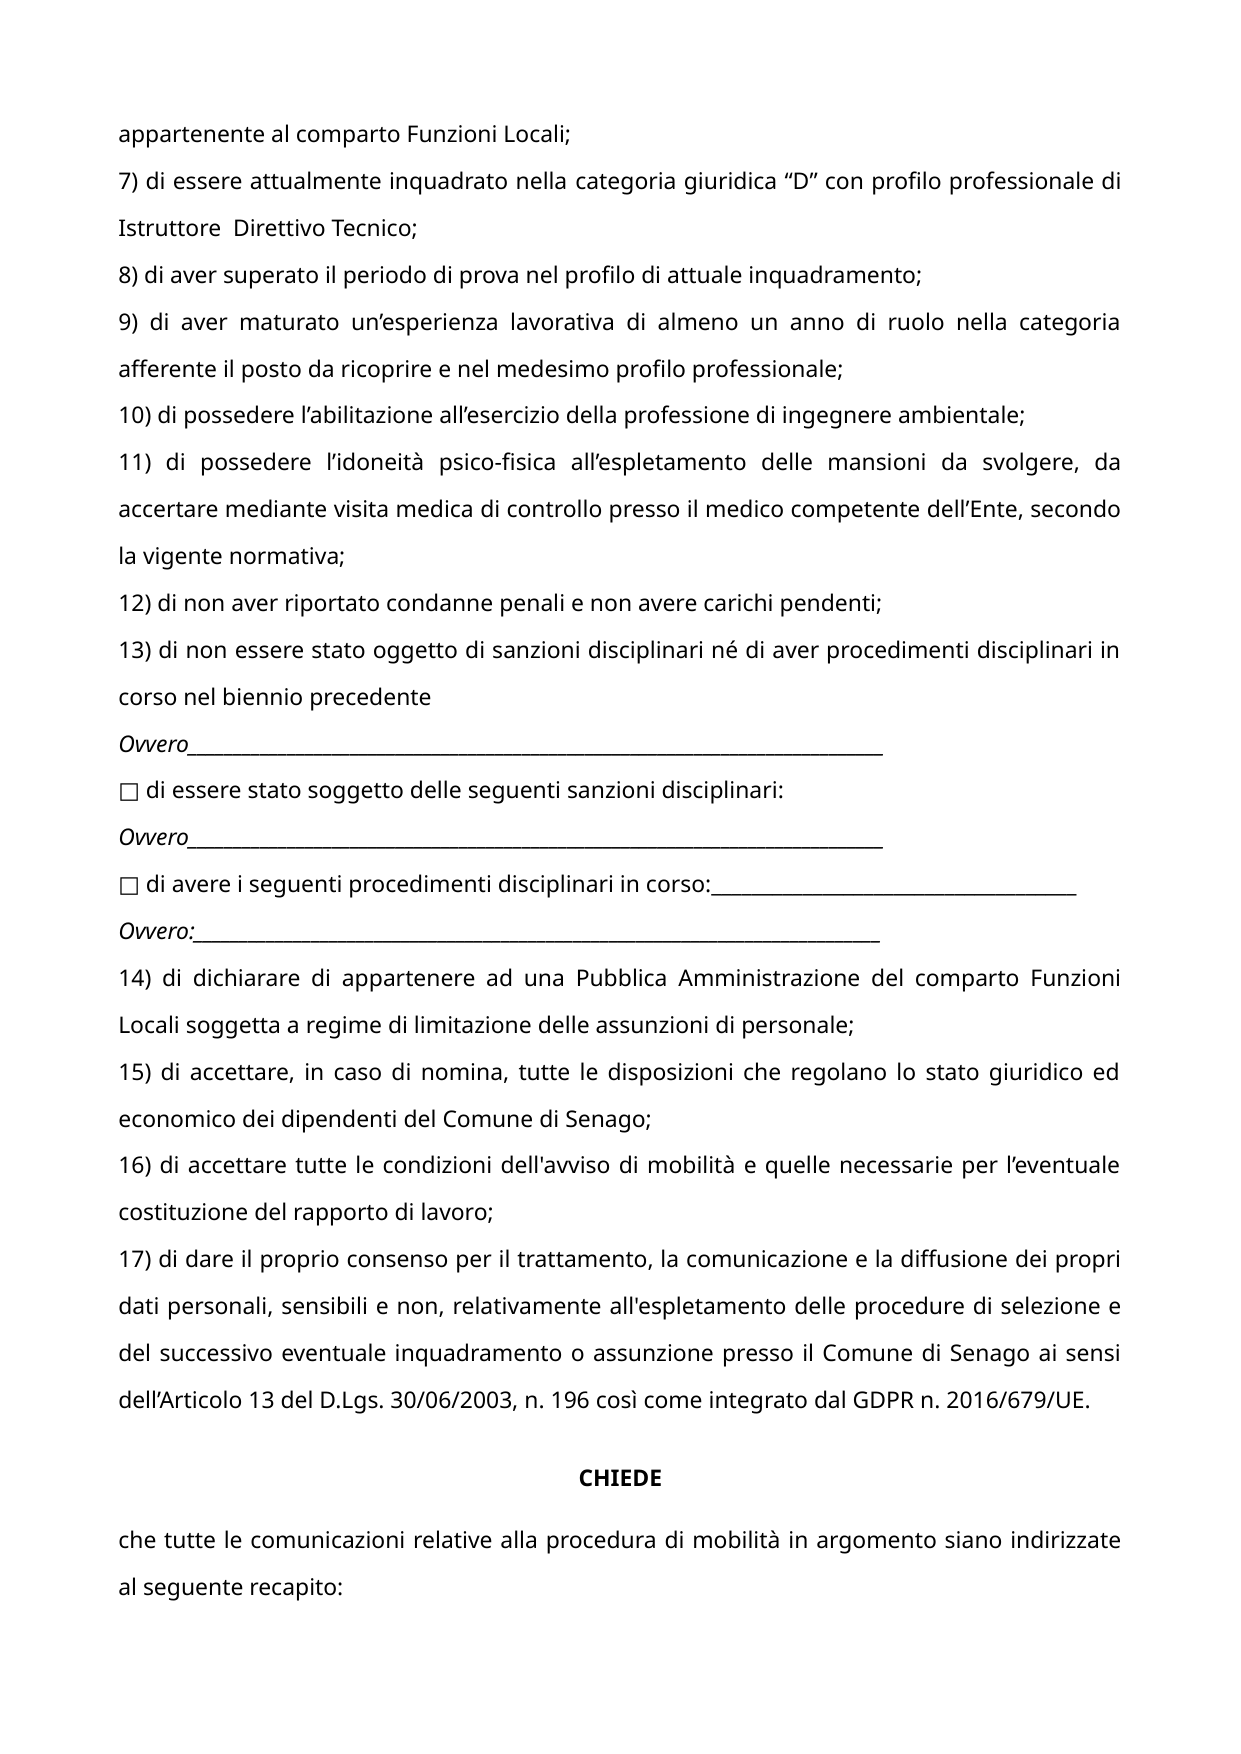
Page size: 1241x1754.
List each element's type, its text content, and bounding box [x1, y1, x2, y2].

text □ di essere stato soggetto delle seguenti sanzioni disciplinari: [118, 774, 1122, 806]
text 14) di dichiarare di appartenere ad una Pubblica Amministrazione del comparto Funzioni Locali soggetta a regime di limitazione delle assunzioni di personale; [118, 962, 1122, 1040]
text 7) di essere attualmente inquadrato nella categoria giuridica “D” con profilo professionale di Istruttore Direttivo Tecnico; [118, 165, 1122, 243]
text Ovvero:____________________________________________________________________________ [118, 915, 1122, 946]
text 11) di possedere l’idoneità psico-fisica all’espletamento delle mansioni da svolgere, da accertare mediante visita medica di controllo presso il medico competente dell’Ente, secondo la vigente normativa; [118, 446, 1122, 571]
text 10) di possedere l’abilitazione all’esercizio della professione di ingegnere ambientale; [118, 399, 1122, 431]
text 17) di dare il proprio consenso per il trattamento, la comunicazione e la diffusione dei propri dati personali, sensibili e non, relativamente all'espletamento delle procedure di selezione e del successivo eventuale inquadramento o assunzione presso il Comune di Senago ai sensi dell’Articolo 13 del D.Lgs. 30/06/2003, n. 196 così come integrato dal GDPR n. 2016/679/UE. [118, 1243, 1122, 1415]
text 16) di accettare tutte le condizioni dell'avviso di mobilità e quelle necessarie per l’eventuale costituzione del rapporto di lavoro; [118, 1149, 1122, 1227]
text 9) di aver maturato un’esperienza lavorativa di almeno un anno di ruolo nella categoria afferente il posto da ricoprire e nel medesimo profilo professionale; [118, 306, 1122, 384]
text CHIEDE [118, 1462, 1122, 1493]
text 8) di aver superato il periodo di prova nel profilo di attuale inquadramento; [118, 259, 1122, 290]
text appartenente al comparto Funzioni Locali; [118, 118, 1122, 149]
text che tutte le comunicazioni relative alla procedura di mobilità in argomento siano indirizzate al seguente recapito: [118, 1524, 1122, 1602]
text 15) di accettare, in caso di nomina, tutte le disposizioni che regolano lo stato giuridico ed economico dei dipendenti del Comune di Senago; [118, 1056, 1122, 1134]
text Ovvero_____________________________________________________________________________ [118, 821, 1122, 852]
text 12) di non aver riportato condanne penali e non avere carichi pendenti; [118, 587, 1122, 618]
text □ di avere i seguenti procedimenti disciplinari in corso:____________________________________ [118, 868, 1122, 899]
text 13) di non essere stato oggetto di sanzioni disciplinari né di aver procedimenti disciplinari in corso nel biennio precedente [118, 634, 1122, 712]
text Ovvero_____________________________________________________________________________ [118, 727, 1122, 759]
